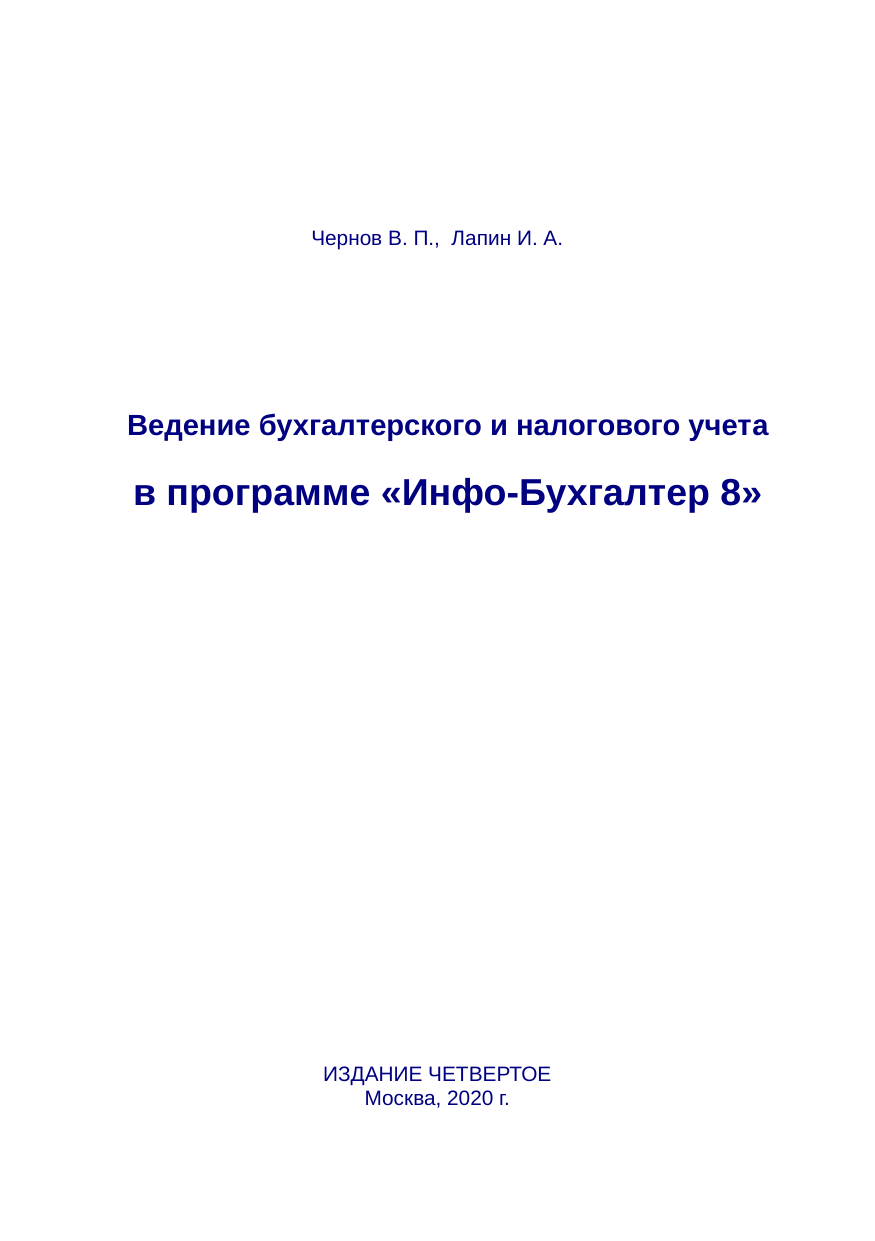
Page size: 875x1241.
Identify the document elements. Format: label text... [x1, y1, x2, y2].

text в программе «Инфо-Бухгалтер 8» [104, 471, 791, 514]
text ИЗДАНИЕ ЧЕТВЕРТОЕ Москва, 2020 г. [124, 1062, 750, 1110]
text Чернов В. П., Лапин И. А. [124, 226, 750, 250]
text Ведение бухгалтерского и налогового учета [104, 408, 791, 441]
